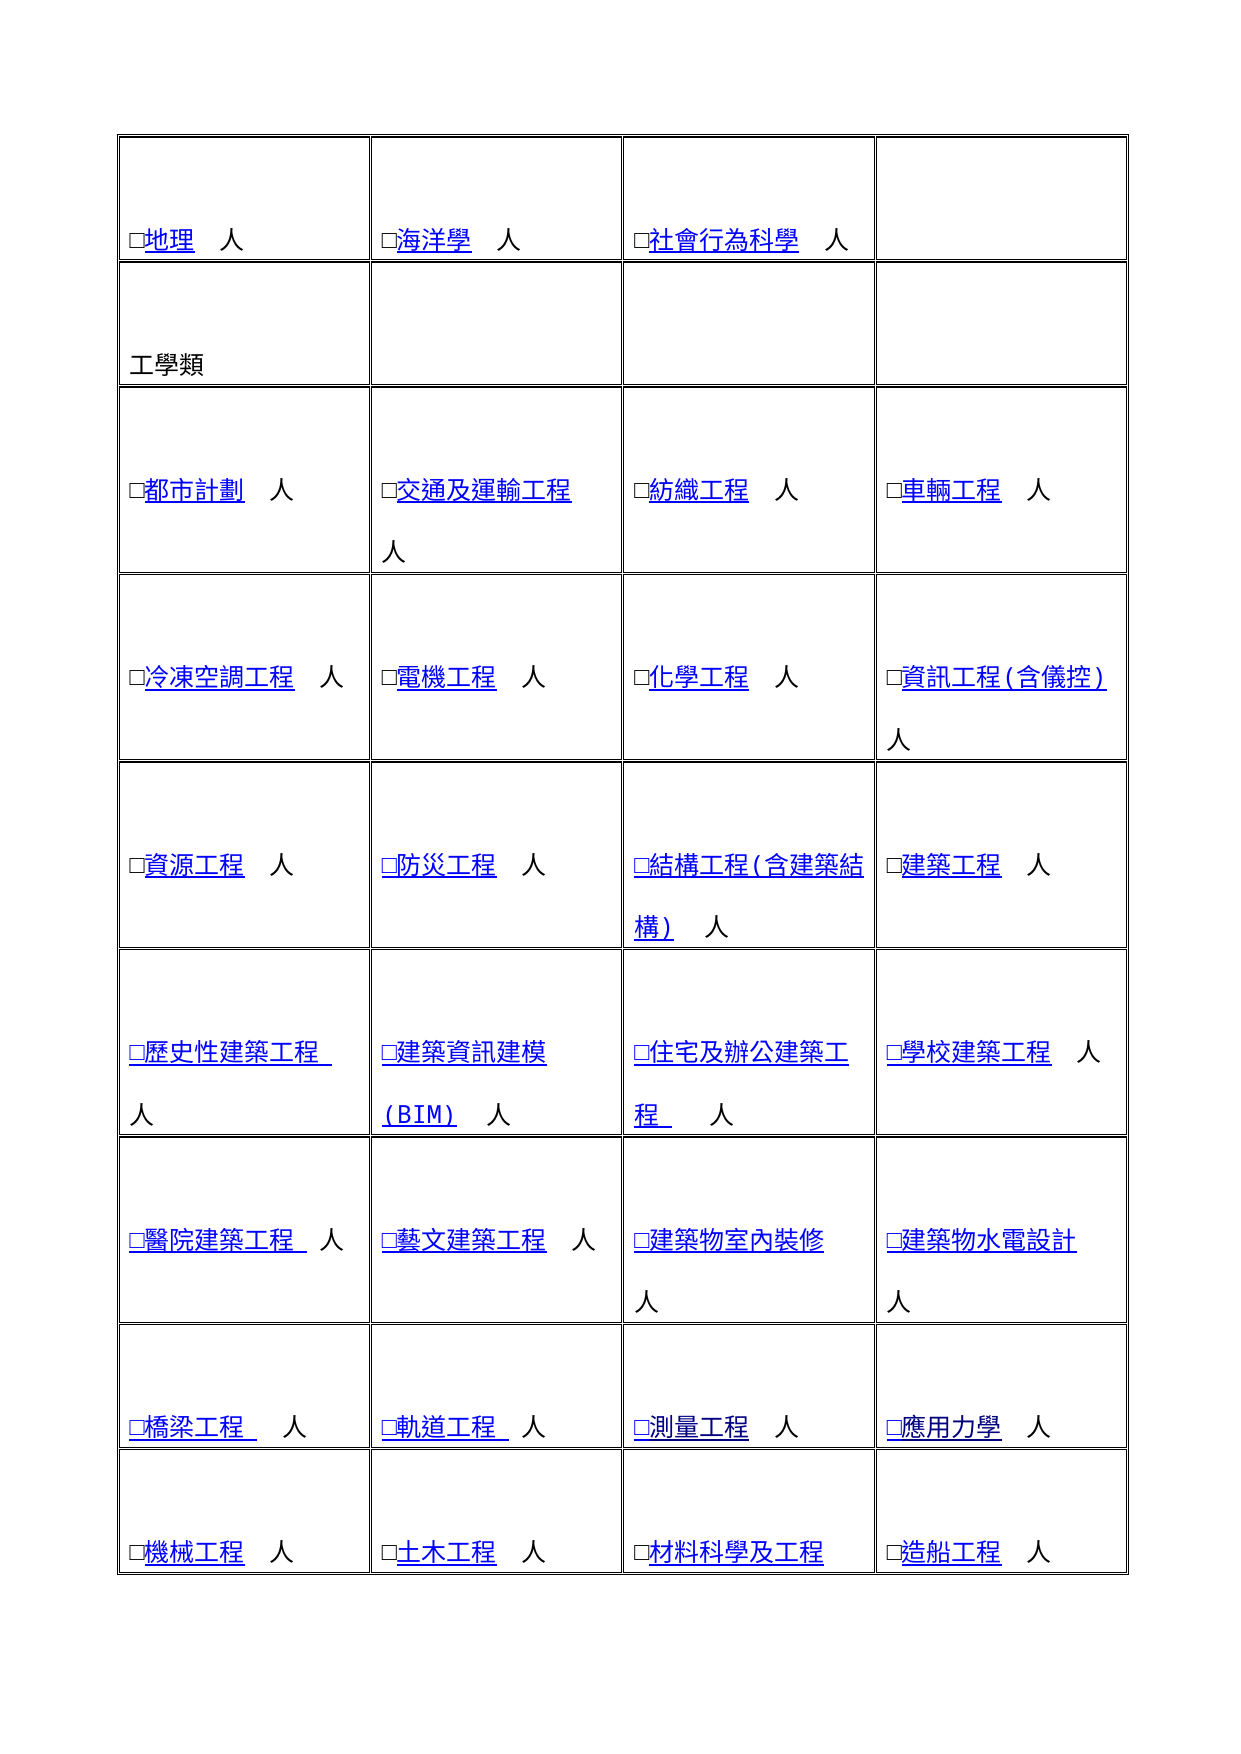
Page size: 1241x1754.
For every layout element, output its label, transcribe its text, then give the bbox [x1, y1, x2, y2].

table_cell □電機工程 人 [372, 575, 621, 759]
table_cell □防災工程 人 [372, 763, 621, 947]
table_cell □歷史性建築工程 人 [120, 950, 369, 1134]
table_cell □學校建築工程 人 [877, 950, 1126, 1134]
table_cell □醫院建築工程 人 [120, 1138, 369, 1322]
table_cell [372, 263, 621, 384]
table_cell □車輛工程 人 [877, 388, 1126, 572]
table_cell □建築資訊建模(BIM) 人 [372, 950, 621, 1134]
table_cell □造船工程 人 [877, 1450, 1126, 1572]
table_cell [624, 263, 874, 384]
table_cell □土木工程 人 [372, 1450, 621, 1572]
table_cell □軌道工程 人 [372, 1325, 621, 1447]
table_cell □紡織工程 人 [624, 388, 874, 572]
table_cell □社會行為科學 人 [624, 138, 874, 259]
table_cell □測量工程 人 [624, 1325, 874, 1447]
table_cell □建築工程 人 [877, 763, 1126, 947]
table_cell □交通及運輸工程 人 [372, 388, 621, 572]
table_cell □住宅及辦公建築工程 人 [624, 950, 874, 1134]
table_cell □應用力學 人 [877, 1325, 1126, 1447]
table_cell □材料科學及工程 [624, 1450, 874, 1572]
table_cell □資源工程 人 [120, 763, 369, 947]
table_cell □化學工程 人 [624, 575, 874, 759]
table_cell □建築物室內裝修 人 [624, 1138, 874, 1322]
table_cell □都市計劃 人 [120, 388, 369, 572]
table_cell 工學類 [120, 263, 369, 384]
table_cell [877, 138, 1126, 259]
table_cell □機械工程 人 [120, 1450, 369, 1572]
table_cell □橋梁工程 人 [120, 1325, 369, 1447]
table_cell □冷凍空調工程 人 [120, 575, 369, 759]
table_cell □結構工程(含建築結構) 人 [624, 763, 874, 947]
table_cell □海洋學 人 [372, 138, 621, 259]
table_cell □藝文建築工程 人 [372, 1138, 621, 1322]
table_cell □地理 人 [120, 138, 369, 259]
table_cell □建築物水電設計 人 [877, 1138, 1126, 1322]
table_cell [877, 263, 1126, 384]
table_cell □資訊工程(含儀控) 人 [877, 575, 1126, 759]
